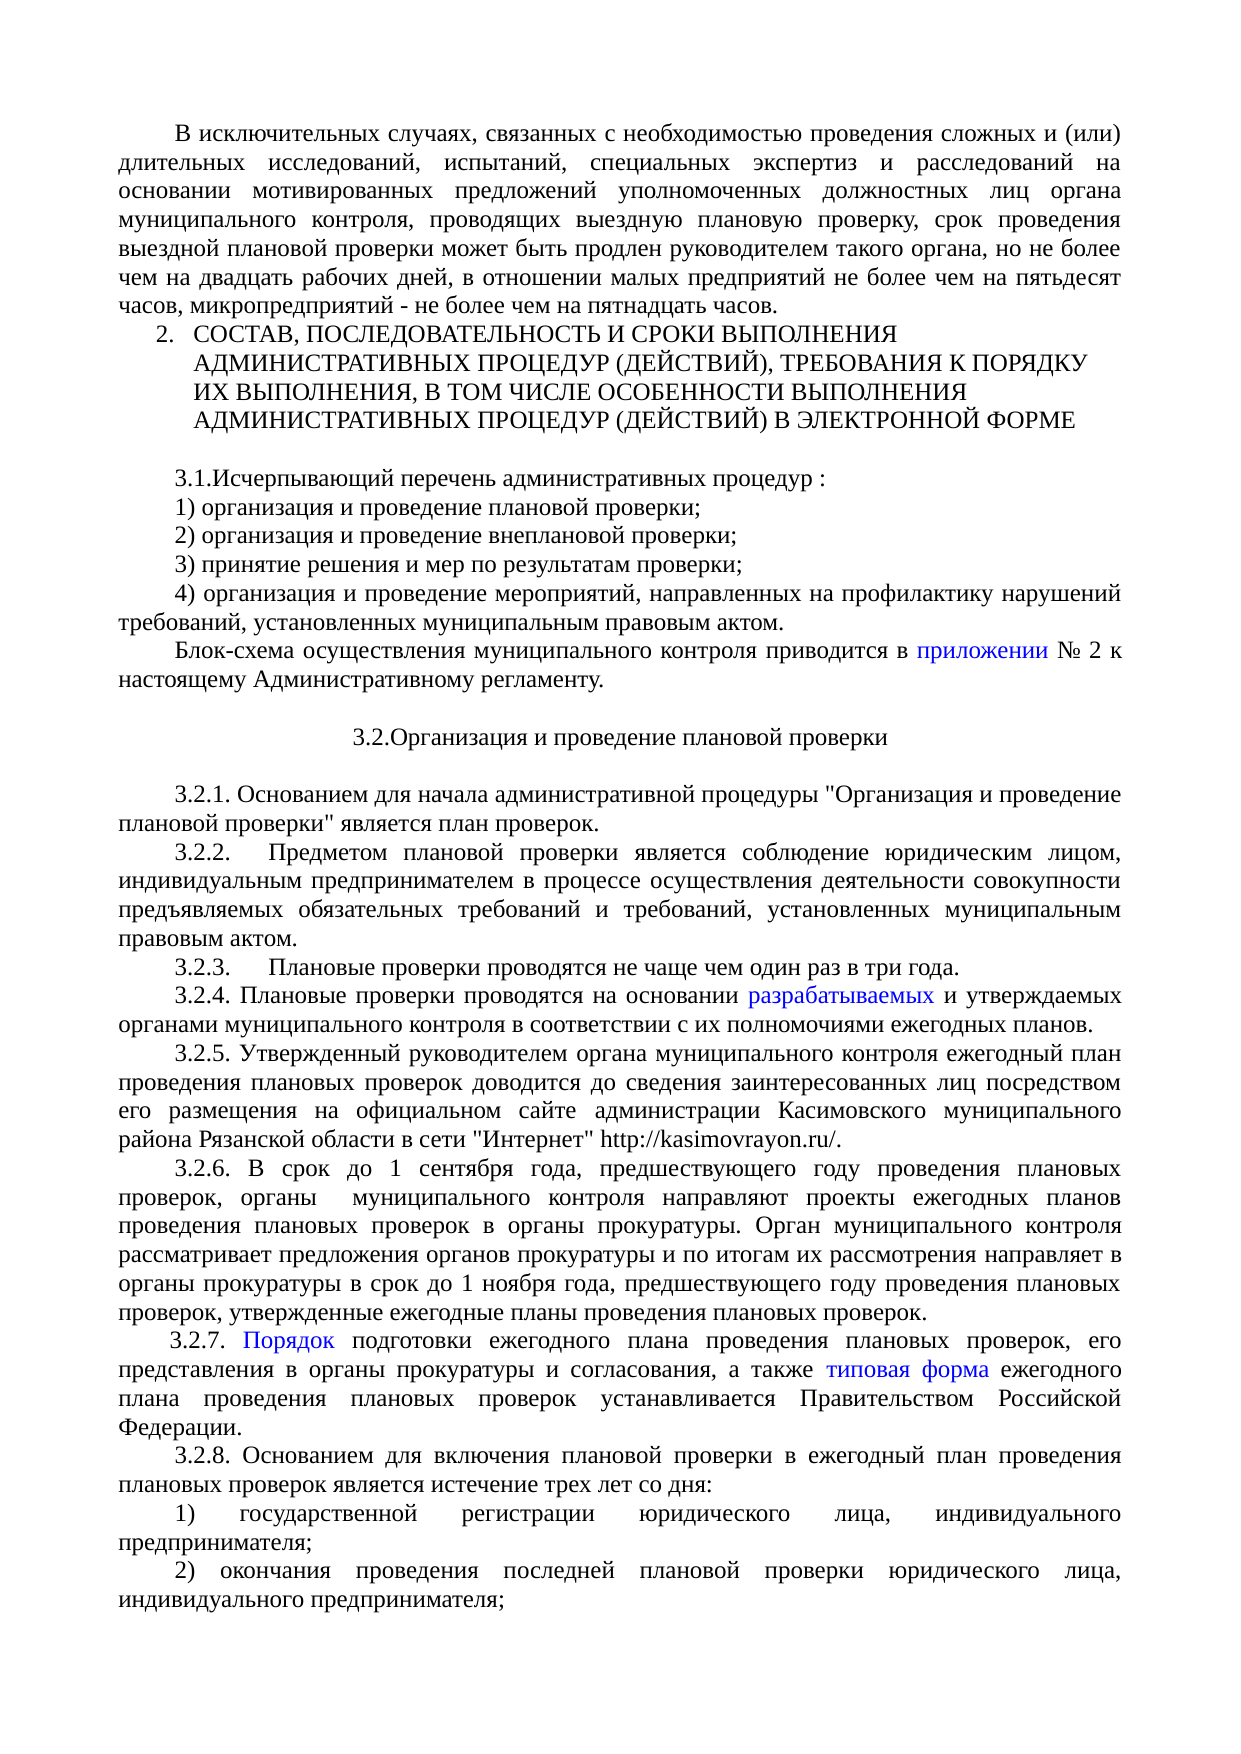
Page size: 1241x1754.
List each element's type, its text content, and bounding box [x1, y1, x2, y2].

text В исключительных случаях, связанных с необходимостью проведения сложных и (или) длительных исследований, испытаний, специальных экспертиз и расследований на основании мотивированных предложений уполномоченных должностных лиц органа муниципального контроля, проводящих выездную плановую проверку, срок проведения выездной плановой проверки может быть продлен руководителем такого органа, но не более чем на двадцать рабочих дней, в отношении малых предприятий не более чем на пятьдесят часов, микропредприятий - не более чем на пятнадцать часов. [118, 118, 1122, 319]
text 4) организация и проведение мероприятий, направленных на профилактику нарушений требований, установленных муниципальным правовым актом. [118, 578, 1122, 636]
text 3.2.4. Плановые проверки проводятся на основании разрабатываемых и утверждаемых органами муниципального контроля в соответствии с их полномочиями ежегодных планов. [118, 981, 1122, 1038]
text 2) организация и проведение внеплановой проверки; [118, 521, 1122, 549]
text Блок-схема осуществления муниципального контроля приводится в приложении № 2 к настоящему Административному регламенту. [118, 636, 1122, 693]
text 3.2.7. Порядок подготовки ежегодного плана проведения плановых проверок, его представления в органы прокуратуры и согласования, а также типовая форма ежегодного плана проведения плановых проверок устанавливается Правительством Российской Федерации. [118, 1326, 1122, 1441]
text 3.2.1. Основанием для начала административной процедуры "Организация и проведение плановой проверки" является план проверок. [118, 779, 1122, 837]
list СОСТАВ, ПОСЛЕДОВАТЕЛЬНОСТЬ И СРОКИ ВЫПОЛНЕНИЯ АДМИНИСТРАТИВНЫХ ПРОЦЕДУР (ДЕЙСТВИЙ), ТРЕБОВАНИЯ К ПОРЯДКУ ИХ ВЫПОЛНЕНИЯ, В ТОМ ЧИСЛЕ ОСОБЕННОСТИ ВЫПОЛНЕНИЯ АДМИНИСТРАТИВНЫХ ПРОЦЕДУР (ДЕЙСТВИЙ) В ЭЛЕКТРОННОЙ ФОРМЕ [156, 319, 1122, 434]
text 3.2.5. Утвержденный руководителем органа муниципального контроля ежегодный план проведения плановых проверок доводится до сведения заинтересованных лиц посредством его размещения на официальном сайте администрации Касимовского муниципального района Рязанской области в сети "Интернет" http://kasimovrayon.ru/. [118, 1038, 1122, 1153]
text 3.2.Организация и проведение плановой проверки [118, 693, 1122, 751]
text 2) окончания проведения последней плановой проверки юридического лица, индивидуального предпринимателя; [118, 1556, 1122, 1613]
text 1) государственной регистрации юридического лица, индивидуального предпринимателя; [118, 1498, 1122, 1556]
text 3.2.8. Основанием для включения плановой проверки в ежегодный план проведения плановых проверок является истечение трех лет со дня: [118, 1441, 1122, 1498]
text 3.1.Исчерпывающий перечень административных процедур : [118, 463, 1122, 492]
list Предметом плановой проверки является соблюдение юридическим лицом, индивидуальным предпринимателем в процессе осуществления деятельности совокупности предъявляемых обязательных требований и требований, установленных муниципальным правовым актом. [118, 837, 1122, 952]
text 1) организация и проведение плановой проверки; [118, 492, 1122, 521]
text 3.2.6. В срок до 1 сентября года, предшествующего году проведения плановых проверок, органы муниципального контроля направляют проекты ежегодных планов проведения плановых проверок в органы прокуратуры. Орган муниципального контроля рассматривает предложения органов прокуратуры и по итогам их рассмотрения направляет в органы прокуратуры в срок до 1 ноября года, предшествующего году проведения плановых проверок, утвержденные ежегодные планы проведения плановых проверок. [118, 1153, 1122, 1326]
text 3) принятие решения и мер по результатам проверки; [118, 549, 1122, 578]
list Плановые проверки проводятся не чаще чем один раз в три года. [118, 952, 1122, 981]
